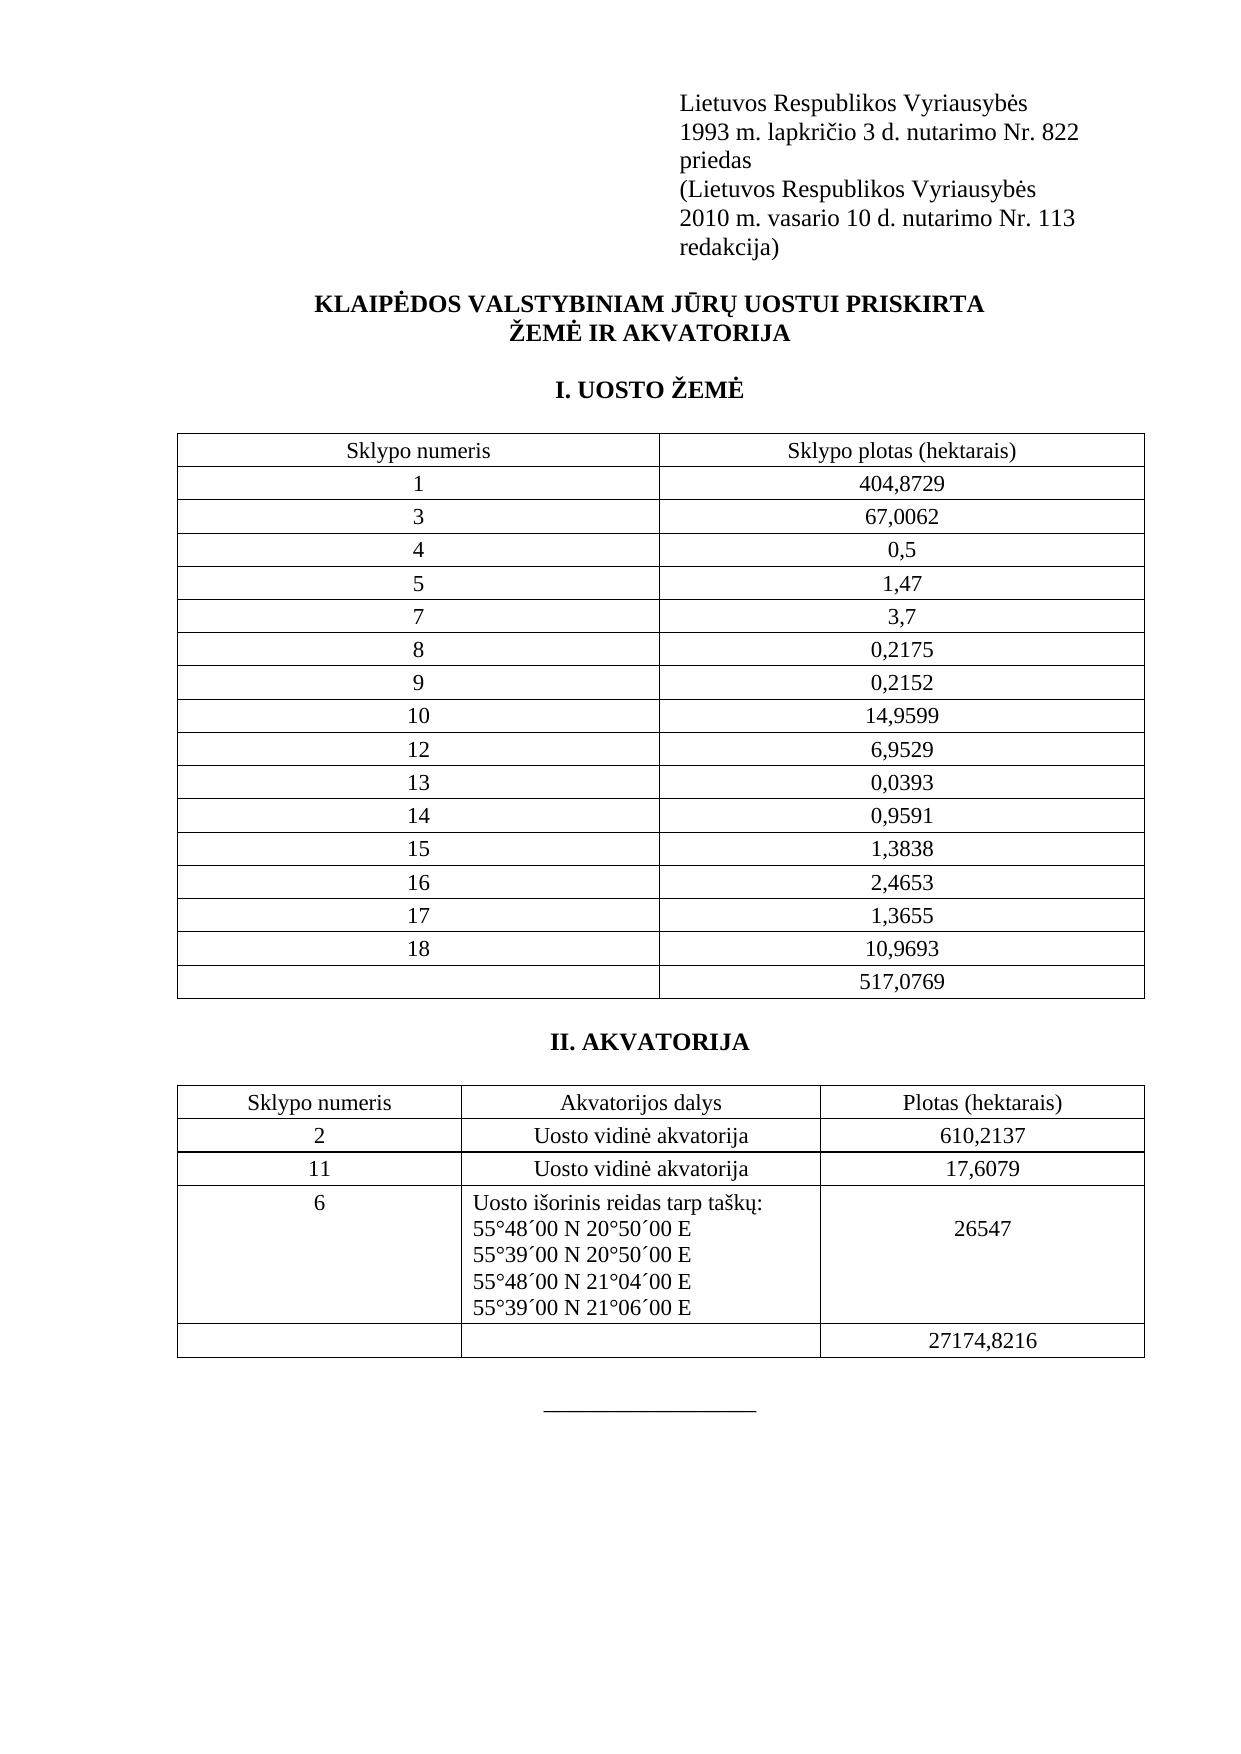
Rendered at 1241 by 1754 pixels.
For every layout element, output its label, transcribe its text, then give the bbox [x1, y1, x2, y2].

table_cell 1,47 [660, 567, 1144, 599]
table_cell 2 [178, 1119, 461, 1151]
table_cell 404,8729 [660, 467, 1144, 499]
table_cell 26547 [821, 1186, 1144, 1323]
table_cell 10 [178, 700, 659, 732]
table_cell [178, 966, 659, 998]
table_cell 17,6079 [821, 1153, 1144, 1185]
table_cell 6,9529 [660, 733, 1144, 765]
table_header Sklypo numeris [178, 1086, 461, 1118]
table_cell 14 [178, 799, 659, 832]
table_cell Uosto vidinė akvatorija [462, 1119, 820, 1151]
table_cell 3 [178, 500, 659, 532]
table_cell 14,9599 [660, 700, 1144, 732]
text 2010 m. vasario 10 d. nutarimo Nr. 113 redakcija) [679, 203, 1122, 260]
text priedas [679, 145, 1122, 174]
text I. UOSTO ŽEMĖ [177, 375, 1122, 404]
table_cell 10,9693 [660, 932, 1144, 964]
table_cell 11 [178, 1153, 461, 1185]
table_cell 0,2175 [660, 633, 1144, 665]
text Lietuvos Respublikos Vyriausybės [679, 88, 1122, 117]
table_header Akvatorijos dalys [462, 1086, 820, 1118]
text II. AKVATORIJA [177, 1027, 1122, 1056]
table_header Plotas (hektarais) [821, 1086, 1144, 1118]
table_cell 0,0393 [660, 766, 1144, 798]
table_cell 9 [178, 666, 659, 699]
table_cell 1,3838 [660, 833, 1144, 865]
table_cell Uosto vidinė akvatorija [462, 1153, 820, 1185]
table_cell 17 [178, 899, 659, 931]
table_cell 8 [178, 633, 659, 665]
table_cell 0,2152 [660, 666, 1144, 699]
text (Lietuvos Respublikos Vyriausybės [679, 174, 1122, 203]
table_cell 7 [178, 600, 659, 632]
text ŽEMĖ IR AKVATORIJA [177, 318, 1122, 347]
table_cell 6 [178, 1186, 461, 1323]
table_cell 1,3655 [660, 899, 1144, 931]
table_cell [178, 1324, 461, 1357]
table_cell 5 [178, 567, 659, 599]
table_cell 0,5 [660, 534, 1144, 566]
text _________________ [177, 1386, 1122, 1415]
table_cell 16 [178, 866, 659, 898]
table_cell 27174,8216 [821, 1324, 1144, 1357]
table_header Sklypo plotas (hektarais) [660, 434, 1144, 466]
table_cell 4 [178, 534, 659, 566]
table_header Sklypo numeris [178, 434, 659, 466]
table_cell 18 [178, 932, 659, 964]
table_cell 15 [178, 833, 659, 865]
table_cell 0,9591 [660, 799, 1144, 832]
text 1993 m. lapkričio 3 d. nutarimo Nr. 822 [679, 117, 1122, 145]
table_cell 2,4653 [660, 866, 1144, 898]
table_cell 12 [178, 733, 659, 765]
table_cell 13 [178, 766, 659, 798]
table_cell [462, 1324, 820, 1357]
table_cell Uosto išorinis reidas tarp taškų: 55°48´00 N 20°50´00 E 55°39´00 N 20°50´00 E 55°48´00 N 21°04´00 E 55°39´00 N 21°06´00 E [462, 1186, 820, 1323]
table_cell 3,7 [660, 600, 1144, 632]
text KLAIPĖDOS VALSTYBINIAM JŪRŲ UOSTUI PRISKIRTA [177, 289, 1122, 318]
table_cell 517,0769 [660, 966, 1144, 998]
table_cell 1 [178, 467, 659, 499]
table_cell 67,0062 [660, 500, 1144, 532]
table_cell 610,2137 [821, 1119, 1144, 1151]
